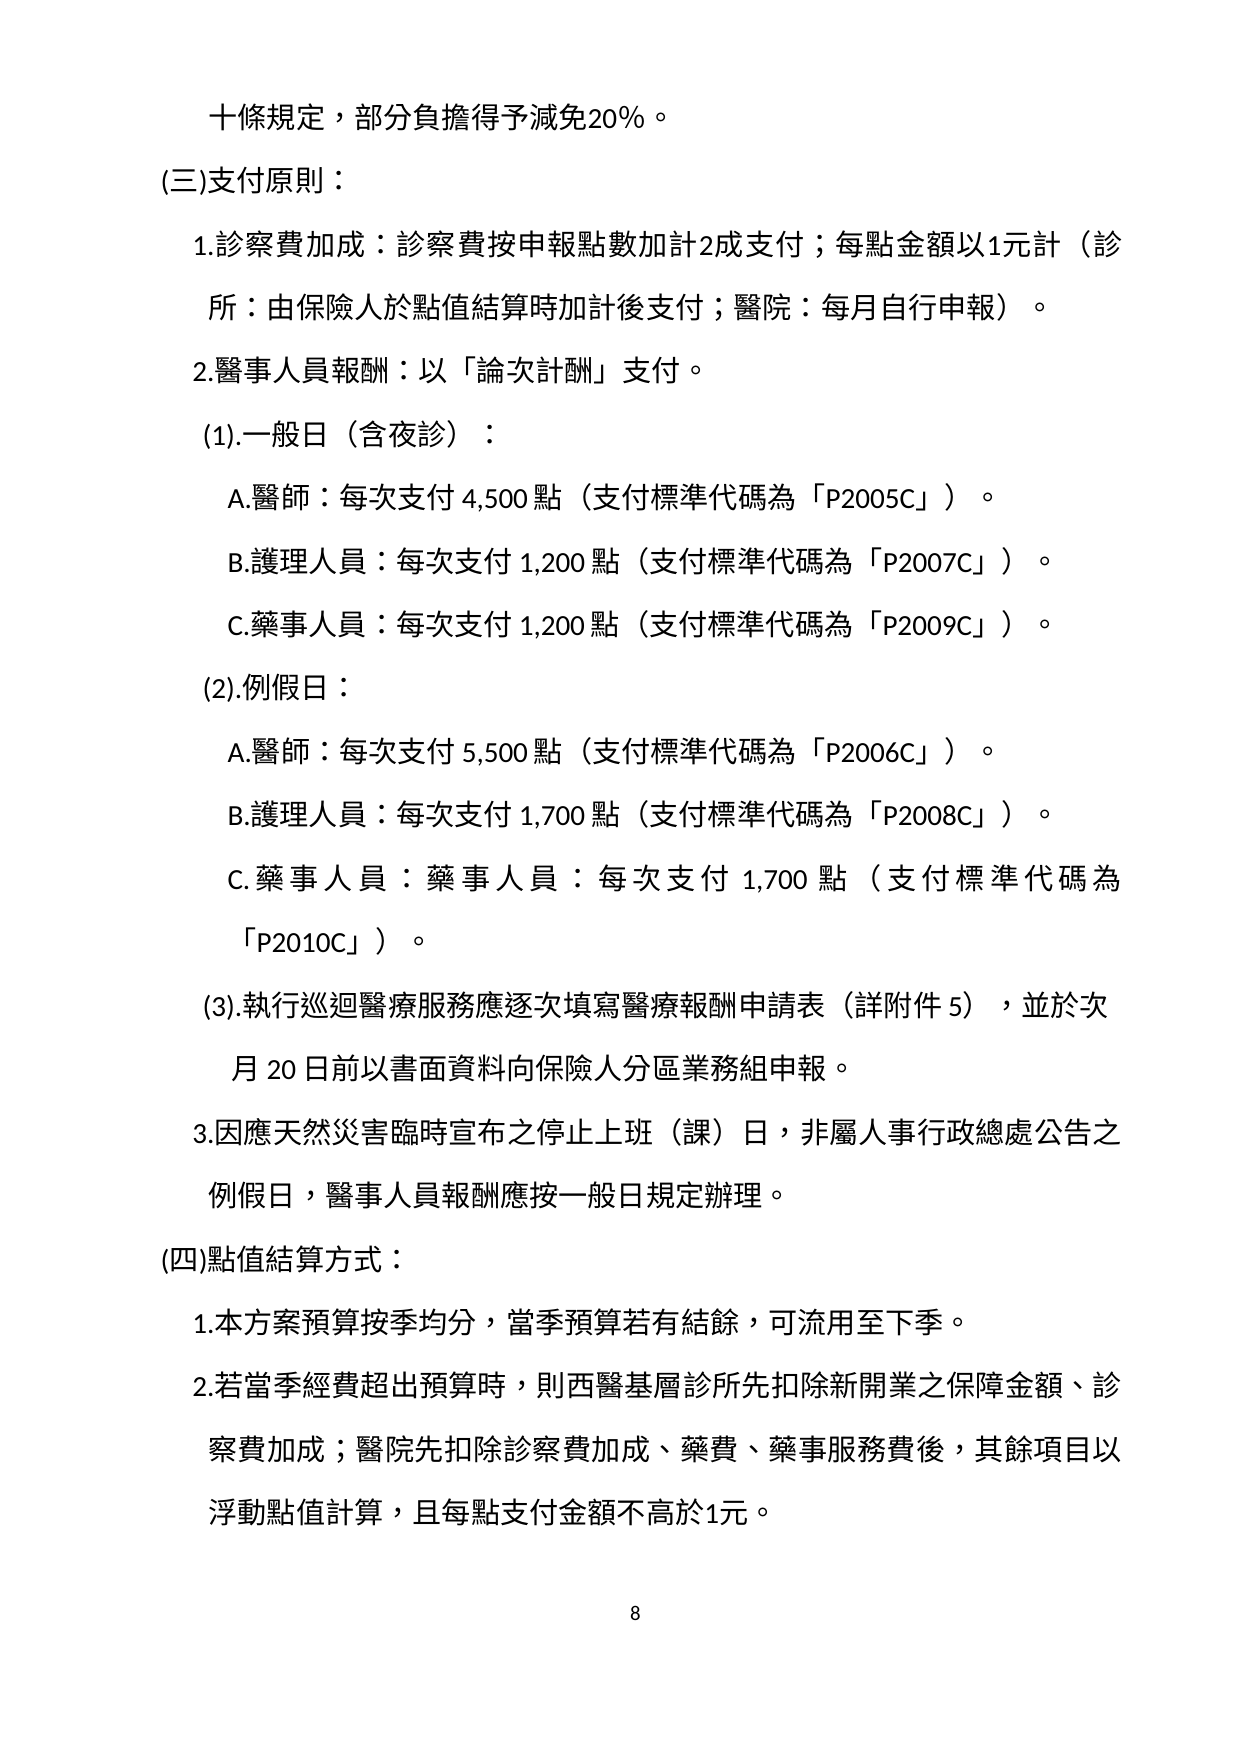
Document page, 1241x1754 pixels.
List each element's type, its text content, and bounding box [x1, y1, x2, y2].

text 2.醫事人員報酬：以「論次計酬」支付。 [192, 348, 1122, 390]
text A.醫師：每次支付4,500點（支付標準代碼為「P2005C」）。 [227, 475, 1122, 517]
text B.護理人員：每次支付1,200點（支付標準代碼為「P2007C」）。 [227, 538, 1122, 581]
text 1.本方案預算按季均分，當季預算若有結餘，可流用至下季。 [192, 1299, 1122, 1342]
text B.護理人員：每次支付1,700點（支付標準代碼為「P2008C」）。 [227, 792, 1122, 834]
text (四)點值結算方式： [160, 1236, 1122, 1278]
text 1.診察費加成：診察費按申報點數加計2成支付；每點金額以1元計（診所：由保險人於點值結算時加計後支付；醫院：每月自行申報）。 [192, 221, 1122, 327]
text (2).例假日： [202, 665, 1122, 707]
text C.藥事人員：藥事人員：每次支付1,700點（支付標準代碼為「P2010C」）。 [227, 855, 1122, 961]
text 3.因應天然災害臨時宣布之停止上班（課）日，非屬人事行政總處公告之例假日，醫事人員報酬應按一般日規定辦理。 [192, 1109, 1122, 1215]
text A.醫師：每次支付5,500點（支付標準代碼為「P2006C」）。 [227, 728, 1122, 771]
text (1).一般日（含夜診）： [202, 411, 1122, 454]
text 十條規定，部分負擔得予減免20％。 [192, 94, 1122, 136]
text 2.若當季經費超出預算時，則西醫基層診所先扣除新開業之保障金額、診察費加成；醫院先扣除診察費加成、藥費、藥事服務費後，其餘項目以浮動點值計算，且每點支付金額不高於1元。 [192, 1363, 1122, 1532]
text C.藥事人員：每次支付1,200點（支付標準代碼為「P2009C」）。 [227, 602, 1122, 644]
text (3).執行巡迴醫療服務應逐次填寫醫療報酬申請表（詳附件5），並於次月20日前以書面資料向保險人分區業務組申報。 [202, 982, 1122, 1088]
text (三)支付原則： [160, 158, 1122, 200]
